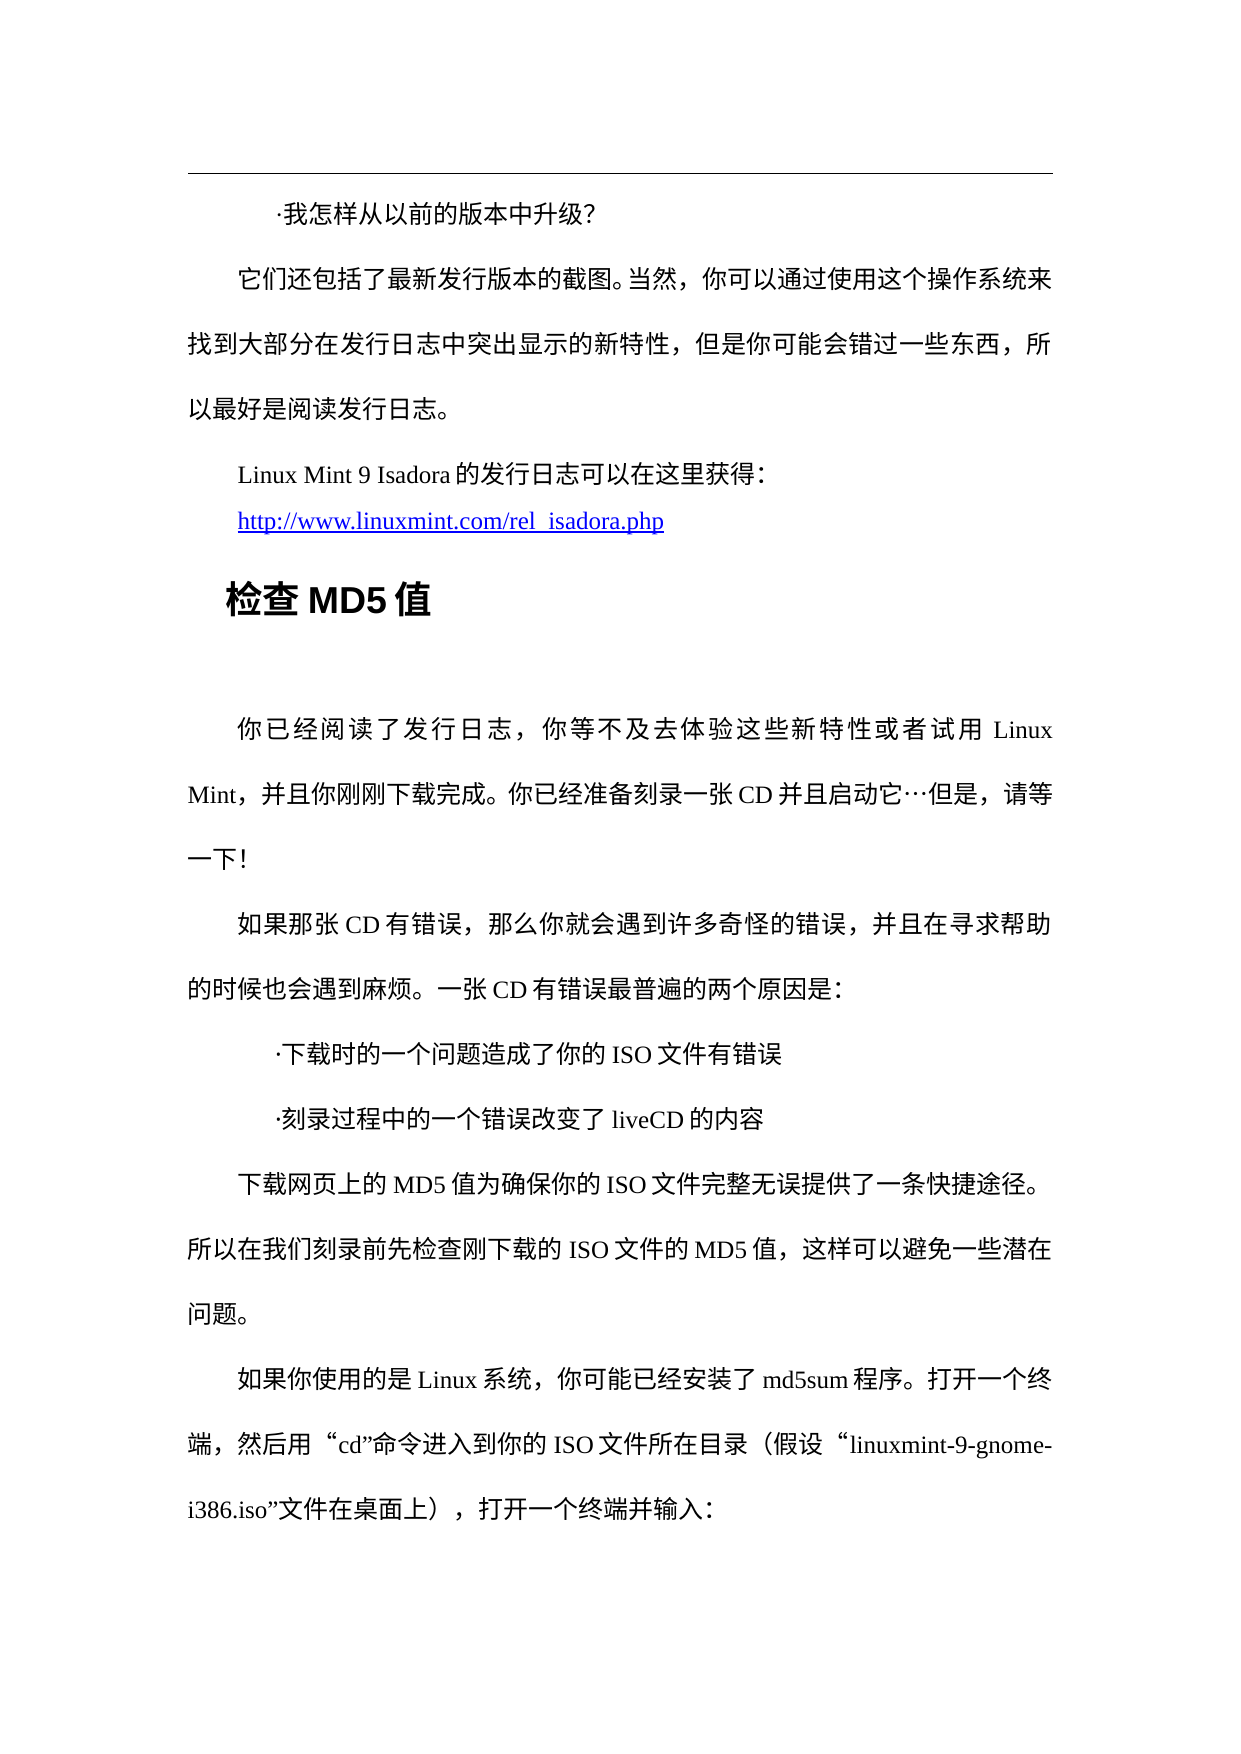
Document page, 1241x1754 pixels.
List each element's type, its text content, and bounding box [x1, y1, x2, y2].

text http://www.linuxmint.com/rel_isadora.php [187, 505, 1053, 537]
text Linux Mint 9 Isadora的发行日志可以在这里获得： [187, 440, 1053, 505]
text ·我怎样从以前的版本中升级？ [225, 180, 1053, 245]
subtitle 检查MD5值 [187, 564, 1053, 629]
text 下载网页上的MD5值为确保你的ISO文件完整无误提供了一条快捷途径。所以在我们刻录前先检查刚下载的ISO文件的MD5值，这样可以避免一些潜在问题。 [187, 1151, 1053, 1346]
text ·下载时的一个问题造成了你的ISO文件有错误 [225, 1021, 1053, 1086]
text 如果你使用的是Linux系统，你可能已经安装了md5sum程序。打开一个终端，然后用“cd”命令进入到你的ISO文件所在目录（假设“linuxmint-9-gnome-i386.iso”文件在桌面上），打开一个终端并输入： [187, 1346, 1053, 1541]
text 如果那张CD有错误，那么你就会遇到许多奇怪的错误，并且在寻求帮助的时候也会遇到麻烦。一张CD有错误最普遍的两个原因是： [187, 891, 1053, 1021]
text 你已经阅读了发行日志，你等不及去体验这些新特性或者试用Linux Mint，并且你刚刚下载完成。你已经准备刻录一张CD并且启动它…但是，请等一下！ [187, 696, 1053, 891]
text 它们还包括了最新发行版本的截图。当然，你可以通过使用这个操作系统来找到大部分在发行日志中突出显示的新特性，但是你可能会错过一些东西，所以最好是阅读发行日志。 [187, 245, 1053, 440]
text ·刻录过程中的一个错误改变了liveCD的内容 [225, 1086, 1053, 1151]
